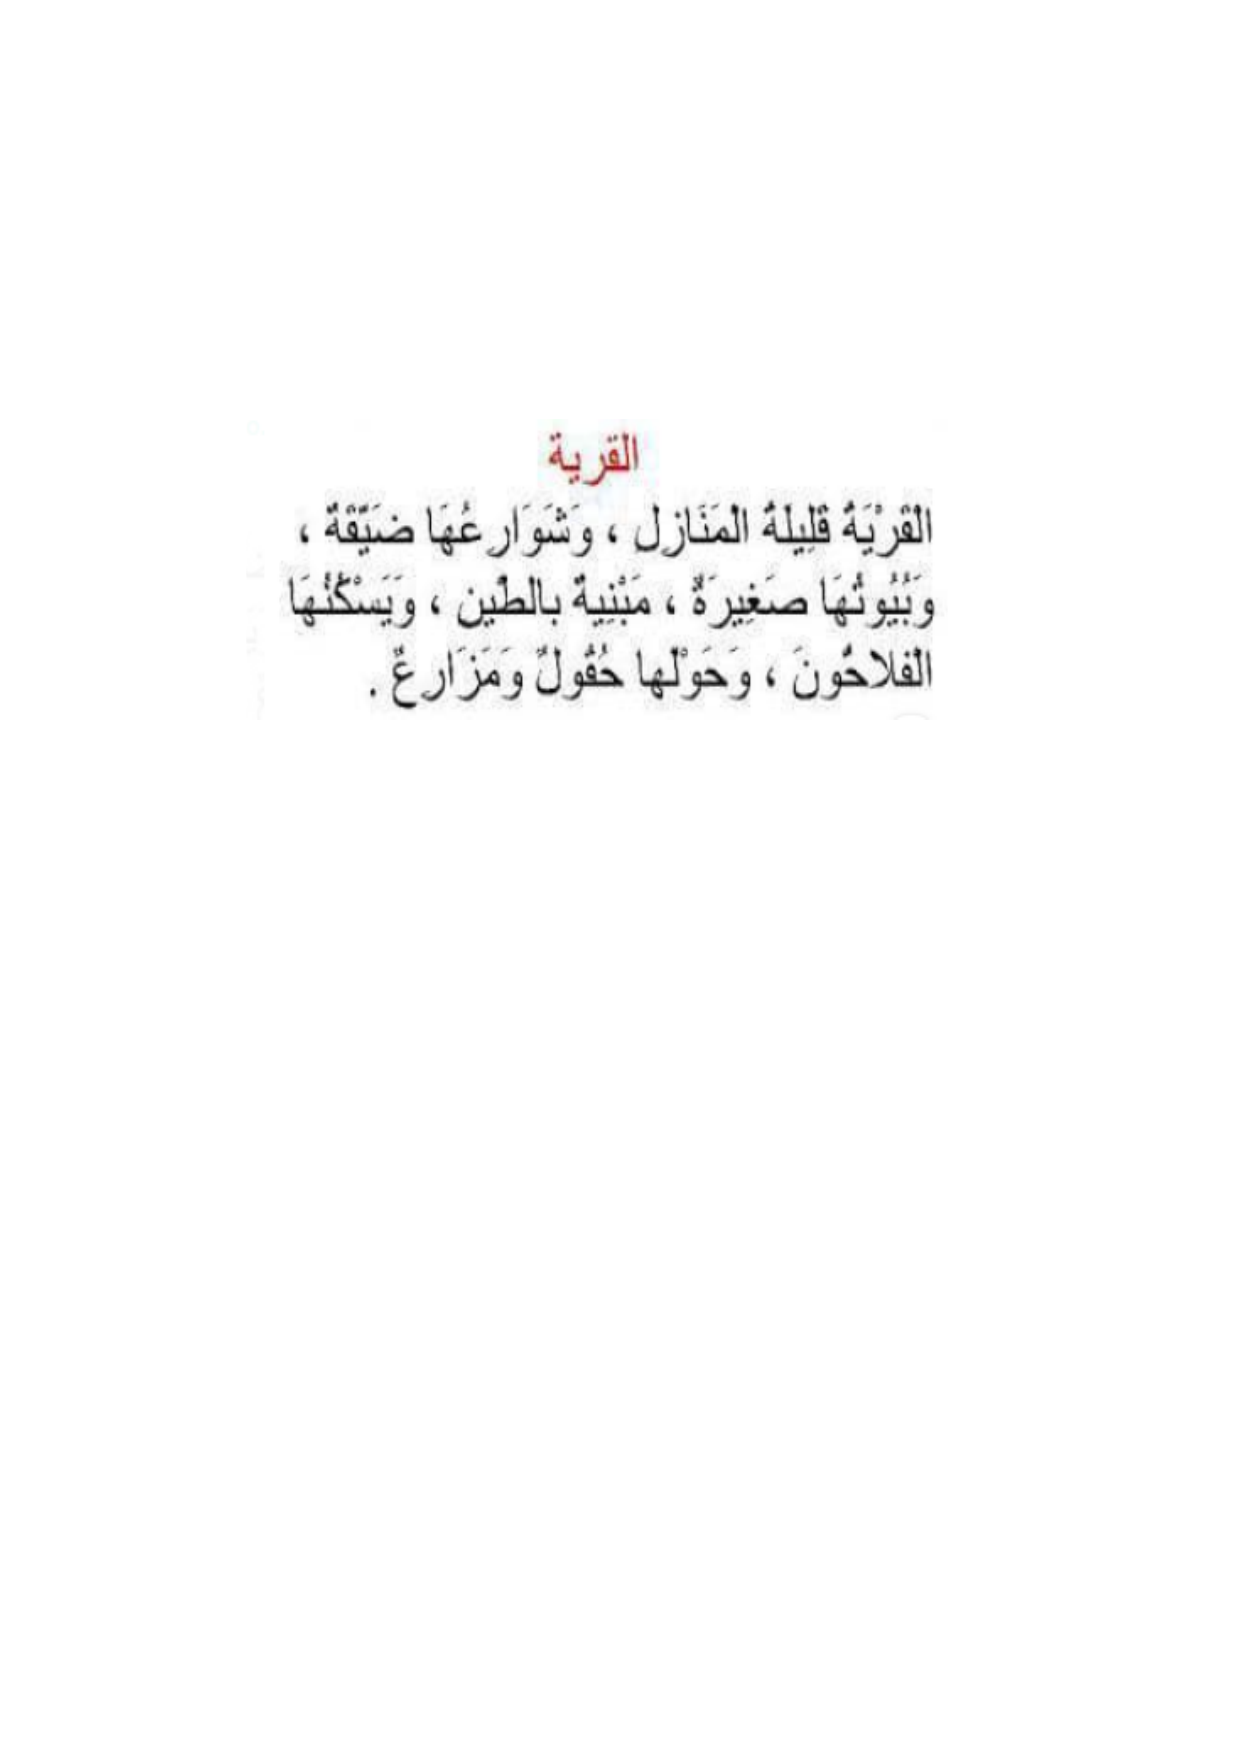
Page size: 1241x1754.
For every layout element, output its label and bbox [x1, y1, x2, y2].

picture [246, 419, 948, 720]
